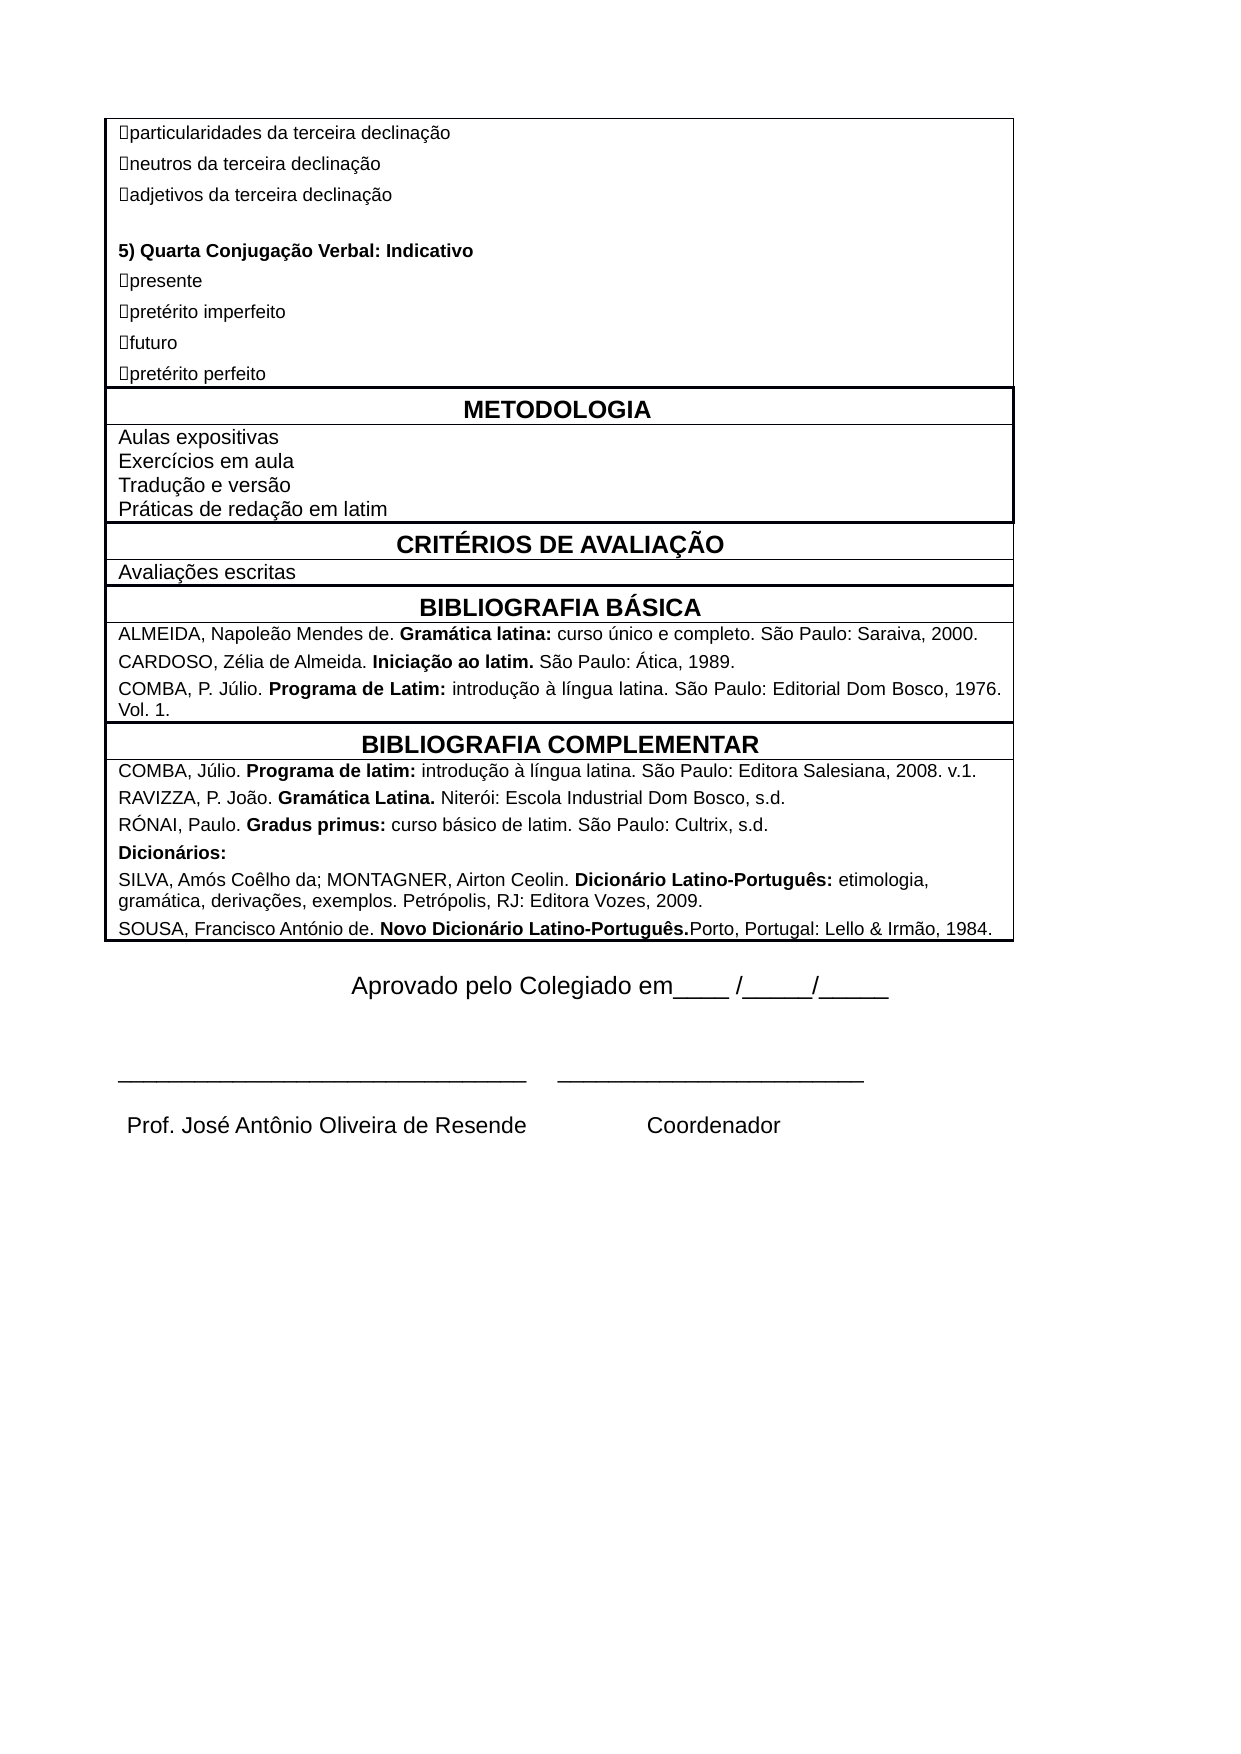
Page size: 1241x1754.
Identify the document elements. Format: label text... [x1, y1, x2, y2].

table_cell Aulas expositivas Exercícios em aula Tradução e versão Práticas de redação em latim [107, 425, 1012, 521]
table_cell CRITÉRIOS DE AVALIAÇÃO [107, 524, 1013, 559]
table_cell COMBA, Júlio. Programa de latim: introdução à língua latina. São Paulo: Editora Salesiana, 2008. v.1. RAVIZZA, P. João. Gramática Latina. Niterói: Escola Industrial Dom Bosco, s.d. RÓNAI, Paulo. Gradus primus: curso básico de latim. São Paulo: Cultrix, s.d. Dicionários: SILVA, Amós Coêlho da; MONTAGNER, Airton Ceolin. Dicionário Latino-Português: etimologia, gramática, derivações, exemplos. Petrópolis, RJ: Editora Vozes, 2009. SOUSA, Francisco António de. Novo Dicionário Latino-Português.Porto, Portugal: Lello & Irmão, 1984. [107, 760, 1013, 939]
table_cell BIBLIOGRAFIA BÁSICA [107, 587, 1013, 622]
table_header ________________________________ Prof. José Antônio Oliveira de Resende [107, 1057, 546, 1138]
table_cell Avaliações escritas [107, 560, 1013, 584]
table_cell METODOLOGIA [107, 389, 1012, 424]
text Aprovado pelo Colegiado em____ /_____/_____ [118, 971, 1122, 999]
table_cell particularidades da terceira declinação neutros da terceira declinação adjetivos da terceira declinação 5) Quarta Conjugação Verbal: Indicativo presente pretérito imperfeito futuro pretérito perfeito [107, 119, 1013, 386]
table_cell ALMEIDA, Napoleão Mendes de. Gramática latina: curso único e completo. São Paulo: Saraiva, 2000. CARDOSO, Zélia de Almeida. Iniciação ao latim. São Paulo: Ática, 1989. COMBA, P. Júlio. Programa de Latim: introdução à língua latina. São Paulo: Editorial Dom Bosco, 1976. Vol. 1. [107, 623, 1013, 721]
table_cell BIBLIOGRAFIA COMPLEMENTAR [107, 724, 1013, 759]
table_header ________________________ Coordenador [546, 1057, 1015, 1138]
